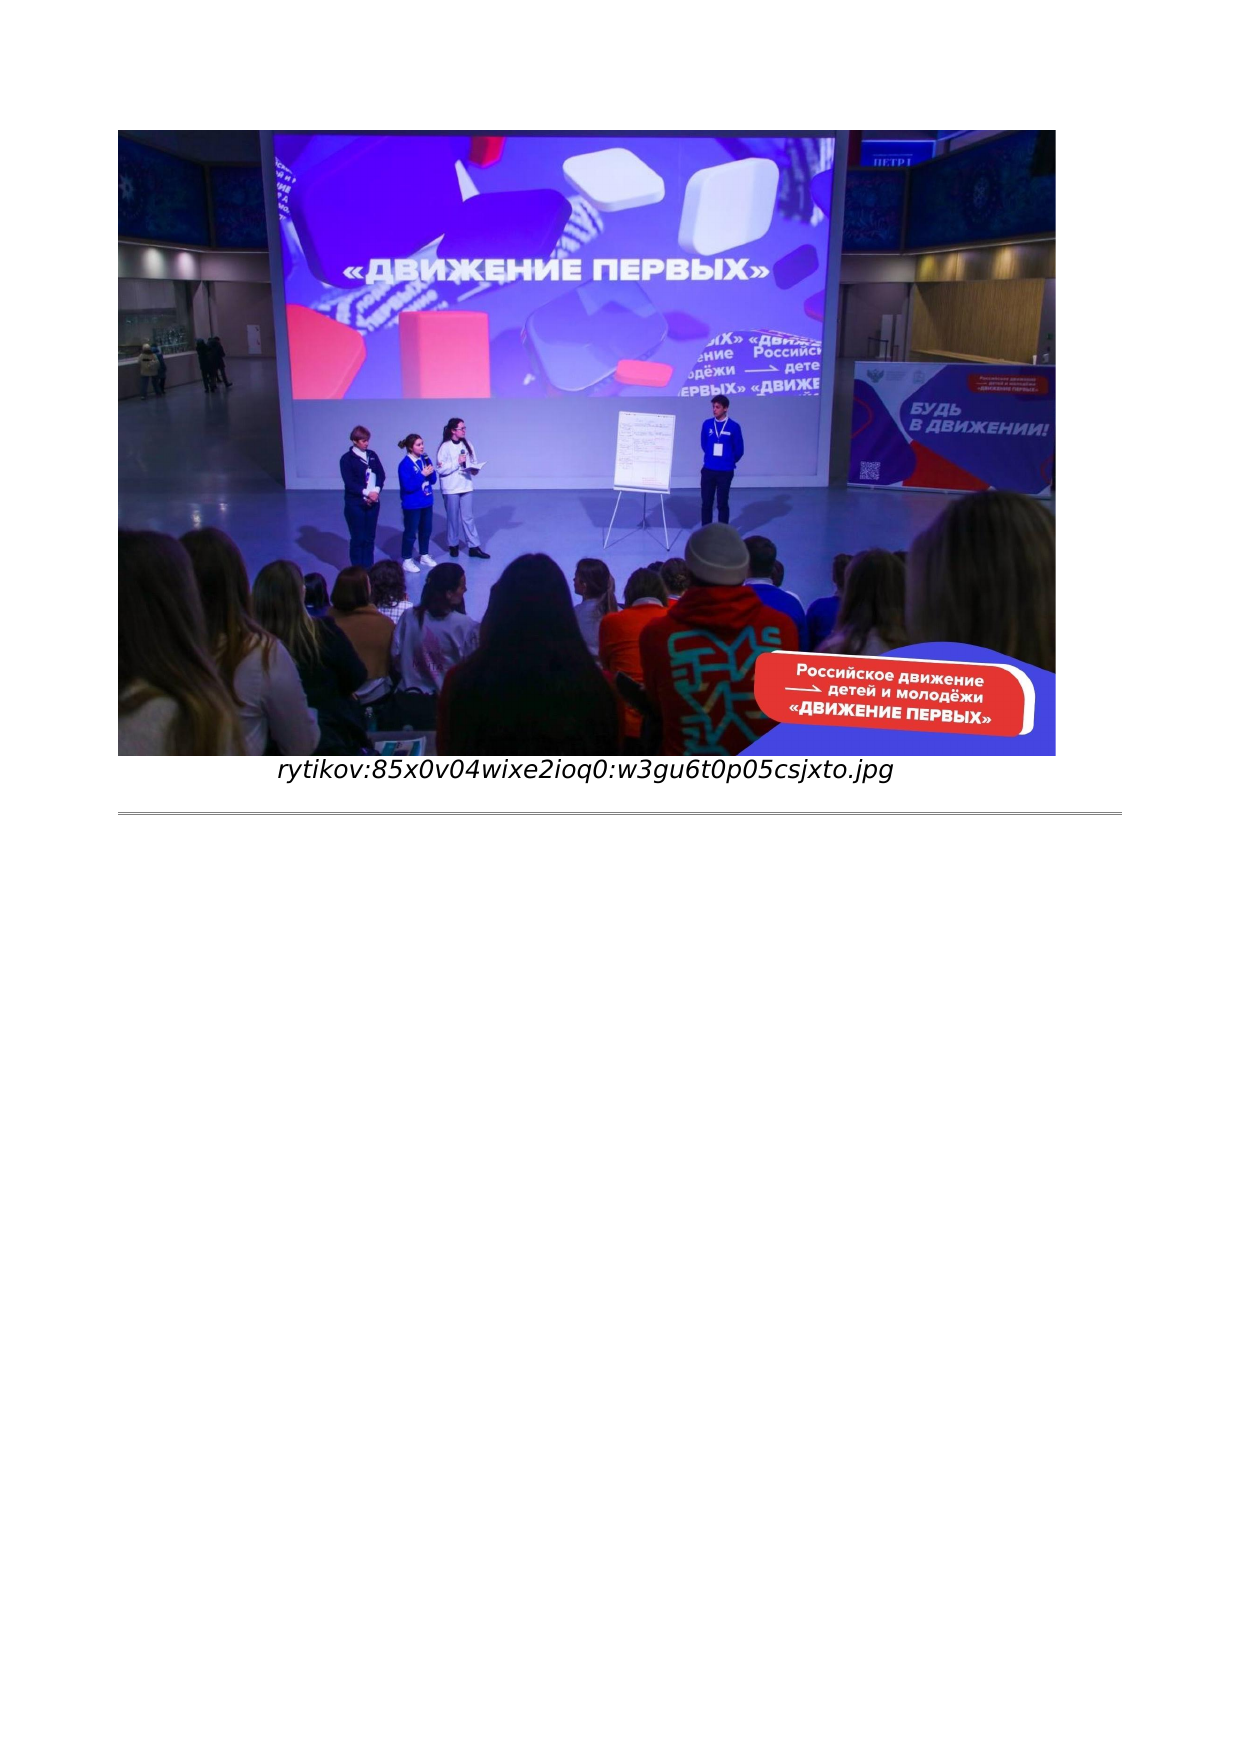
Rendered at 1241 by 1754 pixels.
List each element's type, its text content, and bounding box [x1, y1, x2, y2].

text rytikov:85x0v04wixe2ioq0:w3gu6t0p05csjxto.jpg [118, 756, 1056, 785]
picture [118, 130, 1056, 756]
